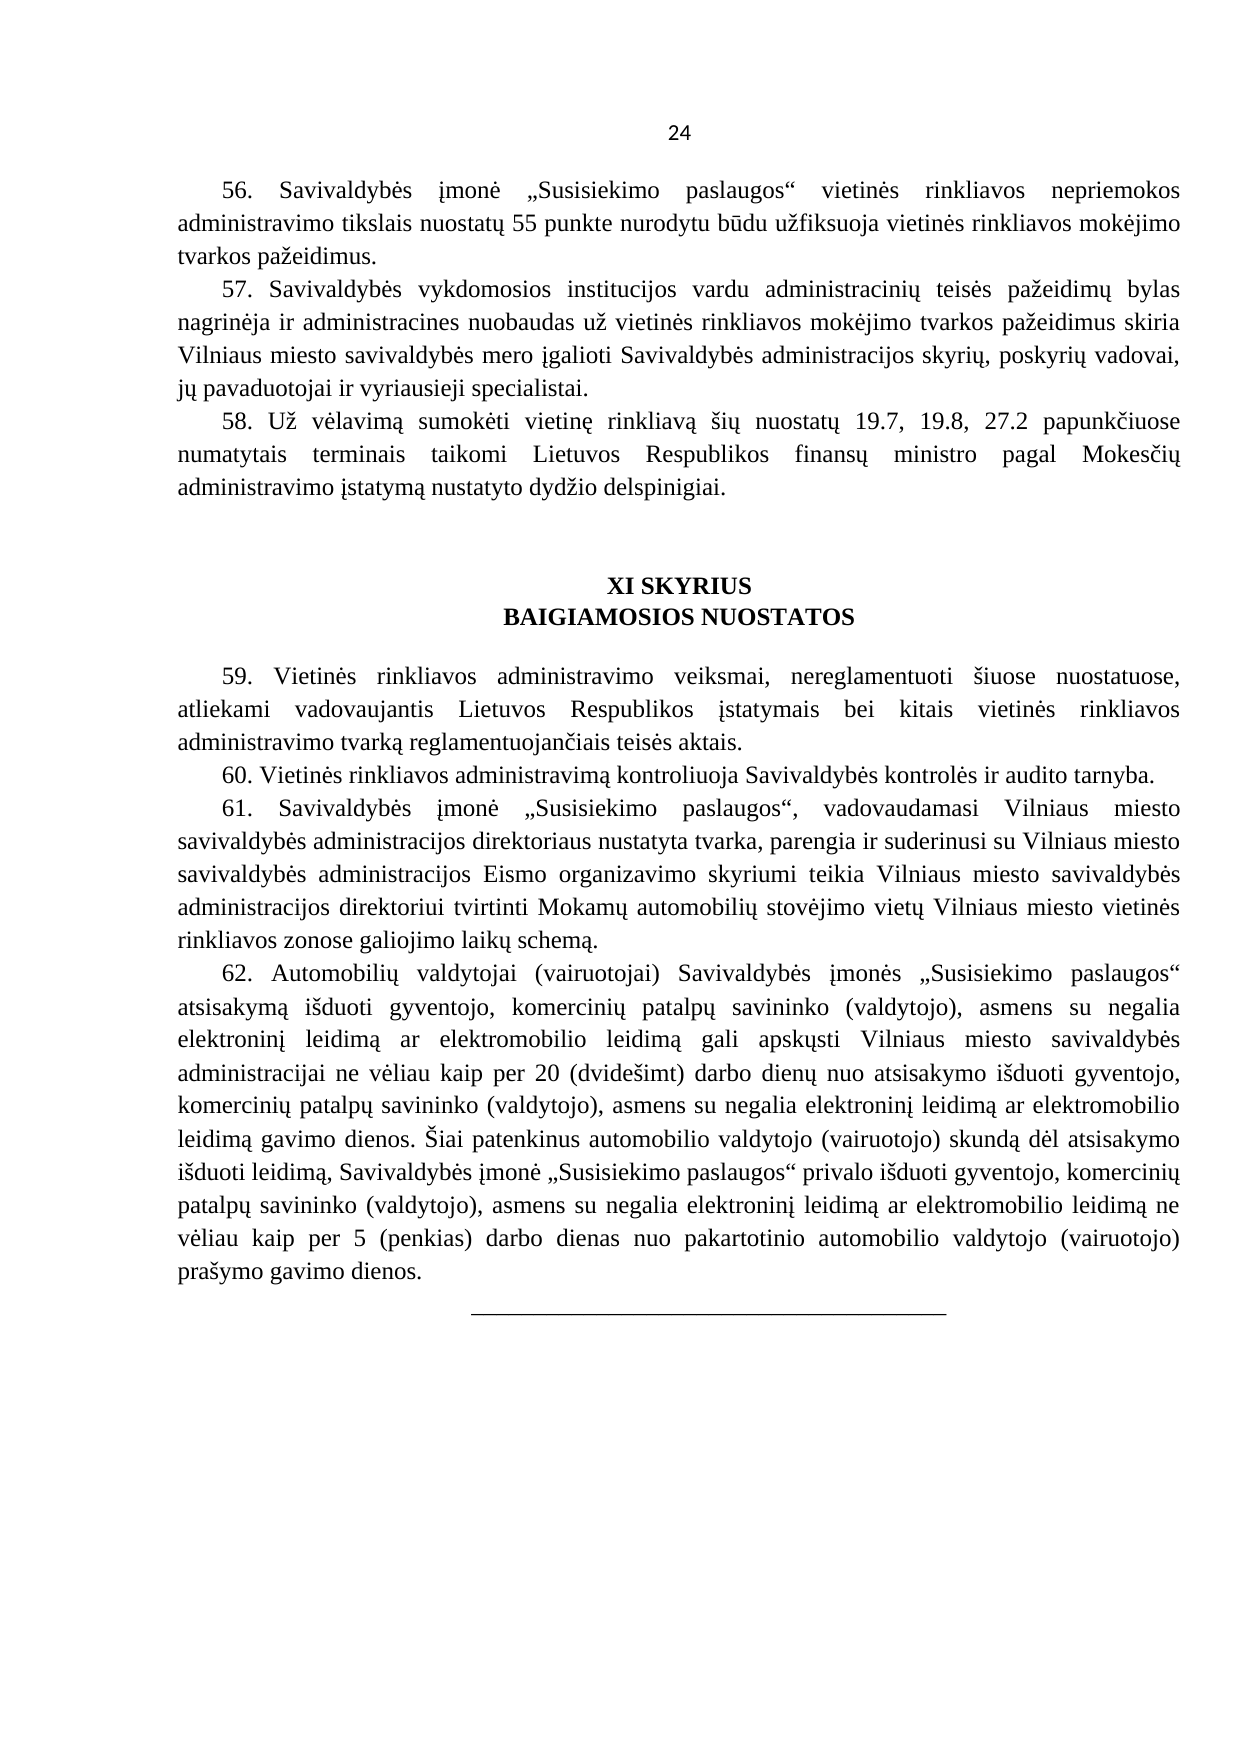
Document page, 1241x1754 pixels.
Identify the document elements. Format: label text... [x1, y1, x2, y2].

text 56. Savivaldybės įmonė „Susisiekimo paslaugos“ vietinės rinkliavos nepriemokos administravimo tikslais nuostatų 55 punkte nurodytu būdu užfiksuoja vietinės rinkliavos mokėjimo tvarkos pažeidimus. [177, 175, 1181, 270]
text 62. Automobilių valdytojai (vairuotojai) Savivaldybės įmonės „Susisiekimo paslaugos“ atsisakymą išduoti gyventojo, komercinių patalpų savininko (valdytojo), asmens su negalia elektroninį leidimą ar elektromobilio leidimą gali apskųsti Vilniaus miesto savivaldybės administracijai ne vėliau kaip per 20 (dvidešimt) darbo dienų nuo atsisakymo išduoti gyventojo, komercinių patalpų savininko (valdytojo), asmens su negalia elektroninį leidimą ar elektromobilio leidimą gavimo dienos. Šiai patenkinus automobilio valdytojo (vairuotojo) skundą dėl atsisakymo išduoti leidimą, Savivaldybės įmonė „Susisiekimo paslaugos“ privalo išduoti gyventojo, komercinių patalpų savininko (valdytojo), asmens su negalia elektroninį leidimą ar elektromobilio leidimą ne vėliau kaip per 5 (penkias) darbo dienas nuo pakartotinio automobilio valdytojo (vairuotojo) prašymo gavimo dienos. [177, 958, 1181, 1284]
text 57. Savivaldybės vykdomosios institucijos vardu administracinių teisės pažeidimų bylas nagrinėja ir administracines nuobaudas už vietinės rinkliavos mokėjimo tvarkos pažeidimus skiria Vilniaus miesto savivaldybės mero įgalioti Savivaldybės administracijos skyrių, poskyrių vadovai, jų pavaduotojai ir vyriausieji specialistai. [177, 274, 1181, 402]
text ______________________________________ [177, 1289, 1181, 1317]
text 59. Vietinės rinkliavos administravimo veiksmai, nereglamentuoti šiuose nuostatuose, atliekami vadovaujantis Lietuvos Respublikos įstatymais bei kitais vietinės rinkliavos administravimo tvarką reglamentuojančiais teisės aktais. [177, 661, 1181, 756]
text XI SKYRIUS [177, 571, 1181, 600]
text 58. Už vėlavimą sumokėti vietinę rinkliavą šių nuostatų 19.7, 19.8, 27.2 papunkčiuose numatytais terminais taikomi Lietuvos Respublikos finansų ministro pagal Mokesčių administravimo įstatymą nustatyto dydžio delspinigiai. [177, 406, 1181, 501]
text 60. Vietinės rinkliavos administravimą kontroliuoja Savivaldybės kontrolės ir audito tarnyba. [177, 760, 1181, 789]
text 61. Savivaldybės įmonė „Susisiekimo paslaugos“, vadovaudamasi Vilniaus miesto savivaldybės administracijos direktoriaus nustatyta tvarka, parengia ir suderinusi su Vilniaus miesto savivaldybės administracijos Eismo organizavimo skyriumi teikia Vilniaus miesto savivaldybės administracijos direktoriui tvirtinti Mokamų automobilių stovėjimo vietų Vilniaus miesto vietinės rinkliavos zonose galiojimo laikų schemą. [177, 793, 1181, 954]
text BAIGIAMOSIOS NUOSTATOS [177, 602, 1181, 631]
